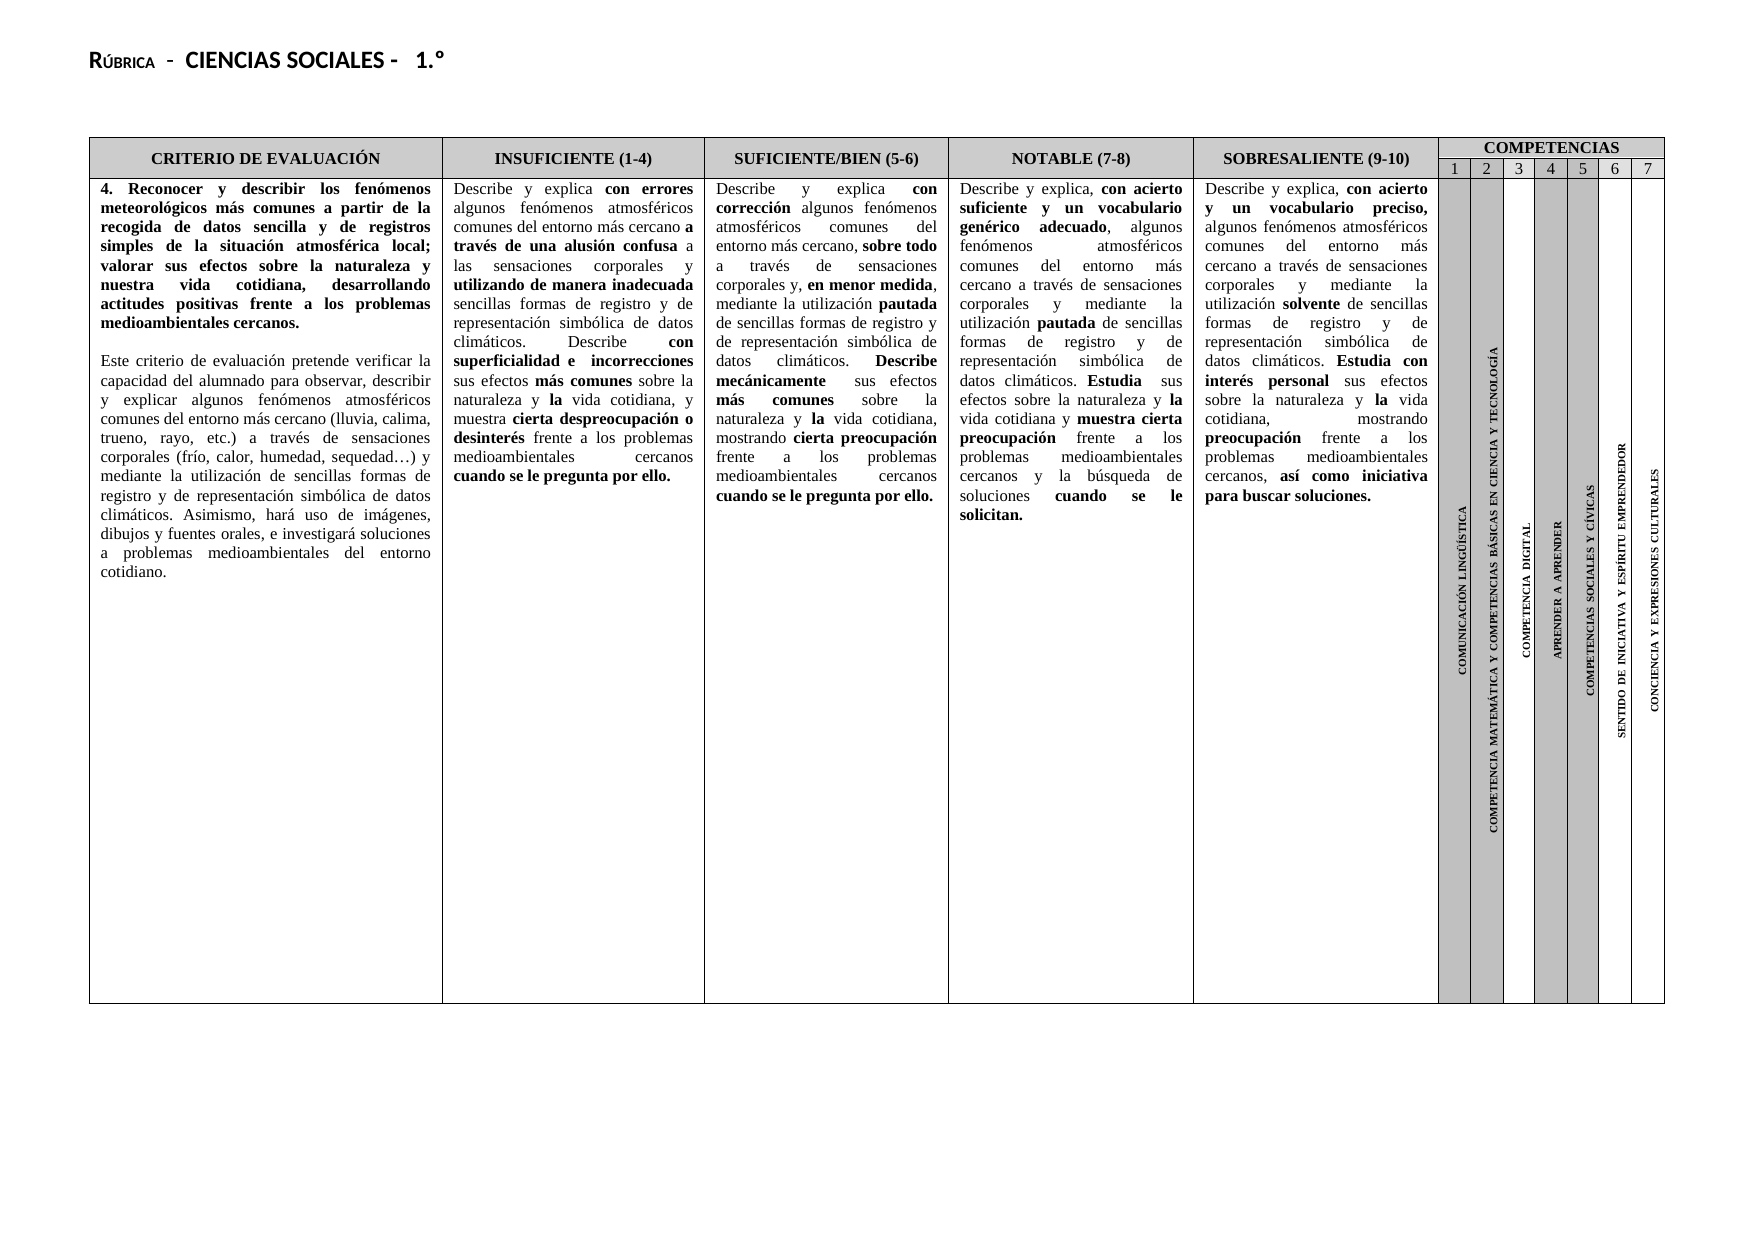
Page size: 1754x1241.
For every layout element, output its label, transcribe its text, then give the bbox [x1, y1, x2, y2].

table_cell aprender a aprender [1535, 179, 1567, 1003]
table_cell comunicación lingüística [1439, 179, 1470, 1003]
table_cell Describe y explica con corrección algunos fenómenos atmosféricos comunes del entorno más cercano, sobre todo a través de sensaciones corporales y, en menor medida, mediante la utilización pautada de sencillas formas de registro y de representación simbólica de datos climáticos. Describe mecánicamente sus efectos más comunes sobre la naturaleza y la vida cotidiana, mostrando cierta preocupación frente a los problemas medioambientales cercanos cuando se le pregunta por ello. [705, 179, 948, 1003]
table_cell Describe y explica con errores algunos fenómenos atmosféricos comunes del entorno más cercano a través de una alusión confusa a las sensaciones corporales y utilizando de manera inadecuada sencillas formas de registro y de representación simbólica de datos climáticos. Describe con superficialidad e incorrecciones sus efectos más comunes sobre la naturaleza y la vida cotidiana, y muestra cierta despreocupación o desinterés frente a los problemas medioambientales cercanos cuando se le pregunta por ello. [443, 179, 704, 1003]
table_header NOTABLE (7-8) [949, 138, 1193, 178]
table_cell Describe y explica, con acierto suficiente y un vocabulario genérico adecuado, algunos fenómenos atmosféricos comunes del entorno más cercano a través de sensaciones corporales y mediante la utilización pautada de sencillas formas de registro y de representación simbólica de datos climáticos. Estudia sus efectos sobre la naturaleza y la vida cotidiana y muestra cierta preocupación frente a los problemas medioambientales cercanos y la búsqueda de soluciones cuando se le solicitan. [949, 179, 1193, 1003]
table_cell sentido de iniciativa y espíritu emprendedor [1599, 179, 1631, 1003]
table_header CRITERIO DE EVALUACIÓN [90, 138, 442, 178]
table_cell competencia matemática y competencias básicas en ciencia y tecnología [1471, 179, 1503, 1003]
table_header SUFICIENTE/BIEN (5-6) [705, 138, 948, 178]
table_cell competencia digital [1504, 179, 1534, 1003]
table_header SOBRESALIENTE (9-10) [1194, 138, 1438, 178]
table_cell 7 [1632, 159, 1664, 178]
table_cell 5 [1568, 159, 1598, 178]
table_header COMPETENCIAS [1439, 138, 1664, 157]
table_cell 4. Reconocer y describir los fenómenos meteorológicos más comunes a partir de la recogida de datos sencilla y de registros simples de la situación atmosférica local; valorar sus efectos sobre la naturaleza y nuestra vida cotidiana, desarrollando actitudes positivas frente a los problemas medioambientales cercanos. Este criterio de evaluación pretende verificar la capacidad del alumnado para observar, describir y explicar algunos fenómenos atmosféricos comunes del entorno más cercano (lluvia, calima, trueno, rayo, etc.) a través de sensaciones corporales (frío, calor, humedad, sequedad…) y mediante la utilización de sencillas formas de registro y de representación simbólica de datos climáticos. Asimismo, hará uso de imágenes, dibujos y fuentes orales, e investigará soluciones a problemas medioambientales del entorno cotidiano. [90, 179, 442, 1003]
table_cell 1 [1439, 159, 1470, 178]
table_cell Describe y explica, con acierto y un vocabulario preciso, algunos fenómenos atmosféricos comunes del entorno más cercano a través de sensaciones corporales y mediante la utilización solvente de sencillas formas de registro y de representación simbólica de datos climáticos. Estudia con interés personal sus efectos sobre la naturaleza y la vida cotidiana, mostrando preocupación frente a los problemas medioambientales cercanos, así como iniciativa para buscar soluciones. [1194, 179, 1438, 1003]
table_cell conciencia y expresiones culturales [1632, 179, 1664, 1003]
table_header INSUFICIENTE (1-4) [443, 138, 704, 178]
table_cell competencias sociales y cívicas [1568, 179, 1598, 1003]
table_cell 2 [1471, 159, 1503, 178]
table_cell 6 [1599, 159, 1631, 178]
table_cell 4 [1535, 159, 1567, 178]
table_cell 3 [1504, 159, 1534, 178]
